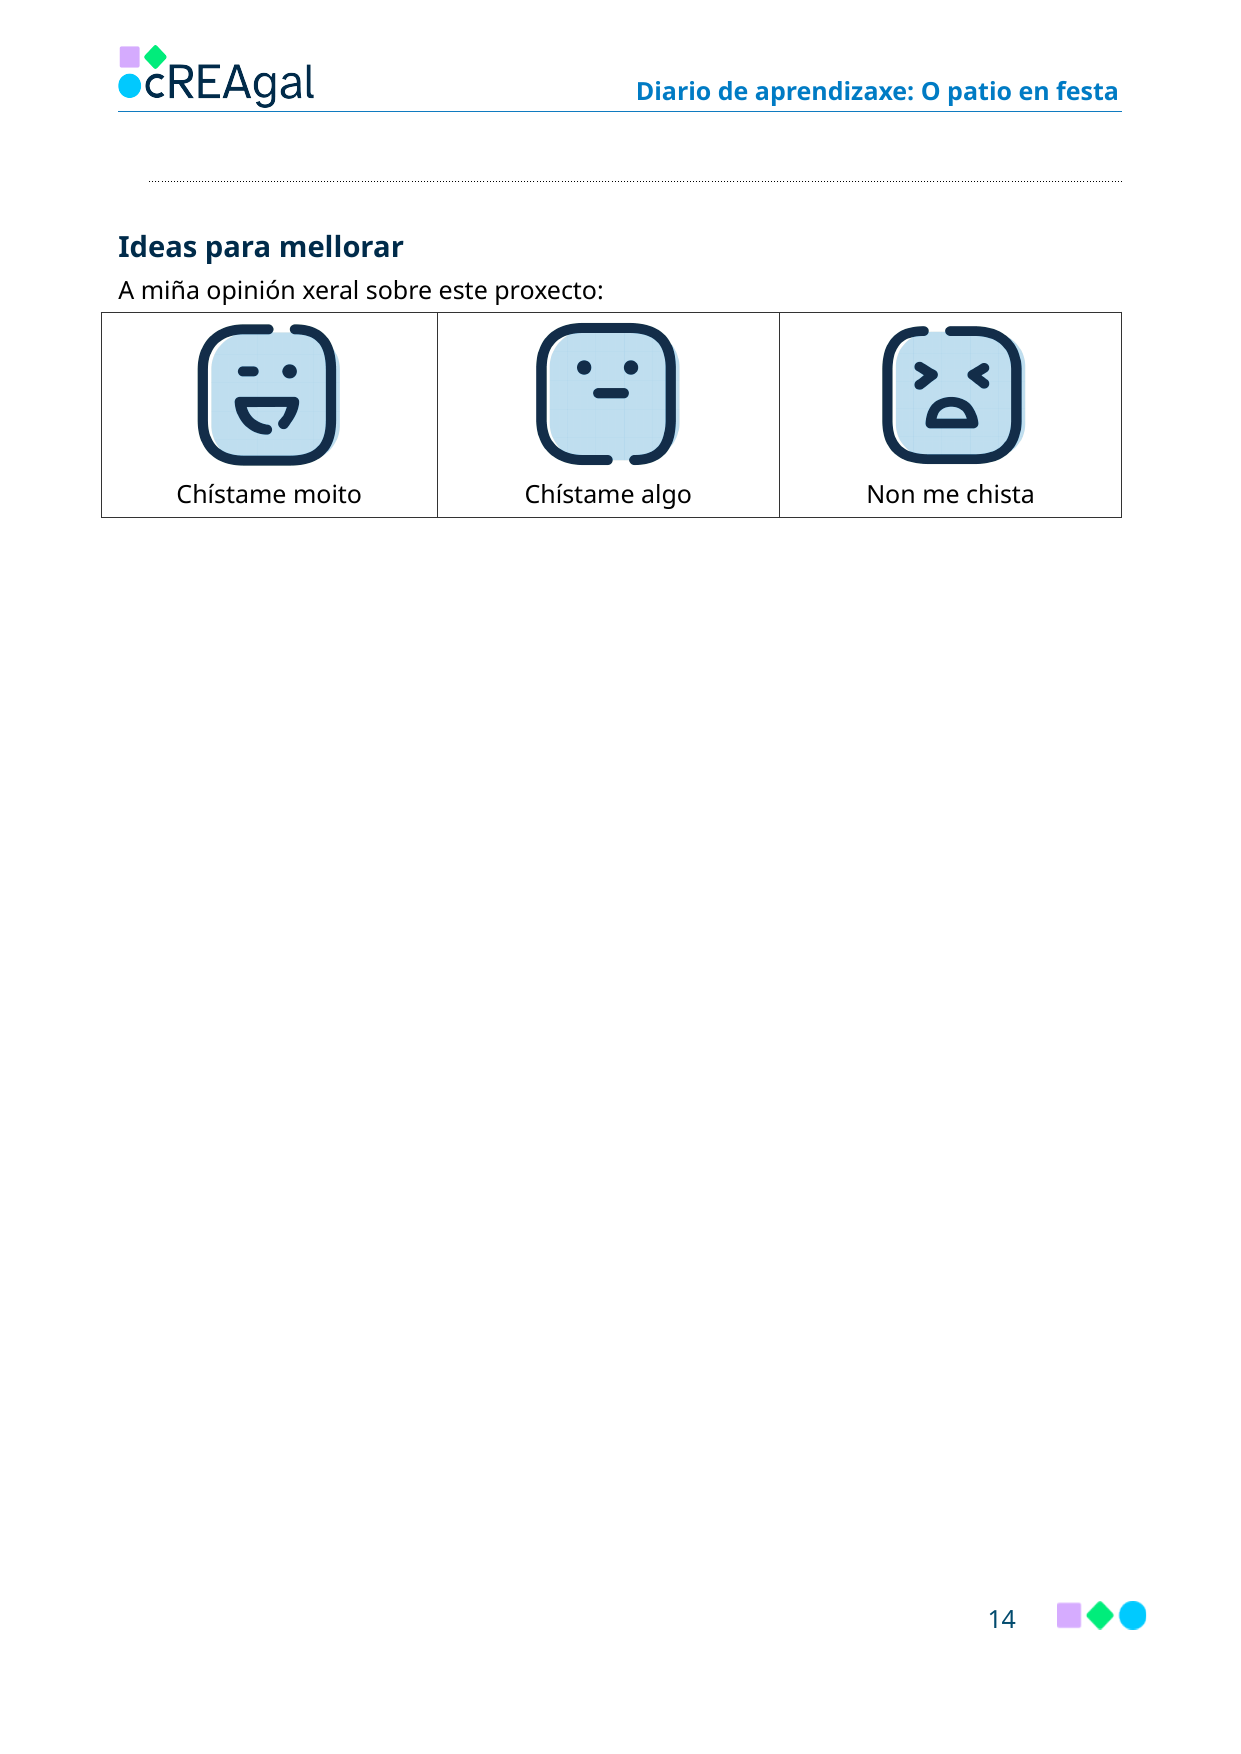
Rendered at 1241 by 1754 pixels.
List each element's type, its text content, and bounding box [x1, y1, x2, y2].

text A miña opinión xeral sobre este proxecto: [118, 272, 1122, 306]
picture [1137, 1601, 1147, 1612]
picture [531, 318, 685, 472]
picture [118, 45, 314, 108]
subtitle Ideas para mellorar [118, 227, 1122, 266]
table_header [438, 313, 779, 471]
picture [192, 318, 346, 472]
table_header [780, 313, 1121, 471]
picture [1136, 1618, 1147, 1630]
table_cell [148, 135, 1122, 182]
picture [873, 318, 1028, 472]
table_cell Chístame moito [102, 471, 437, 517]
picture [1057, 1601, 1130, 1630]
table_cell Non me chista [780, 471, 1121, 517]
table_cell Chístame algo [438, 471, 779, 517]
table_header [102, 313, 437, 471]
